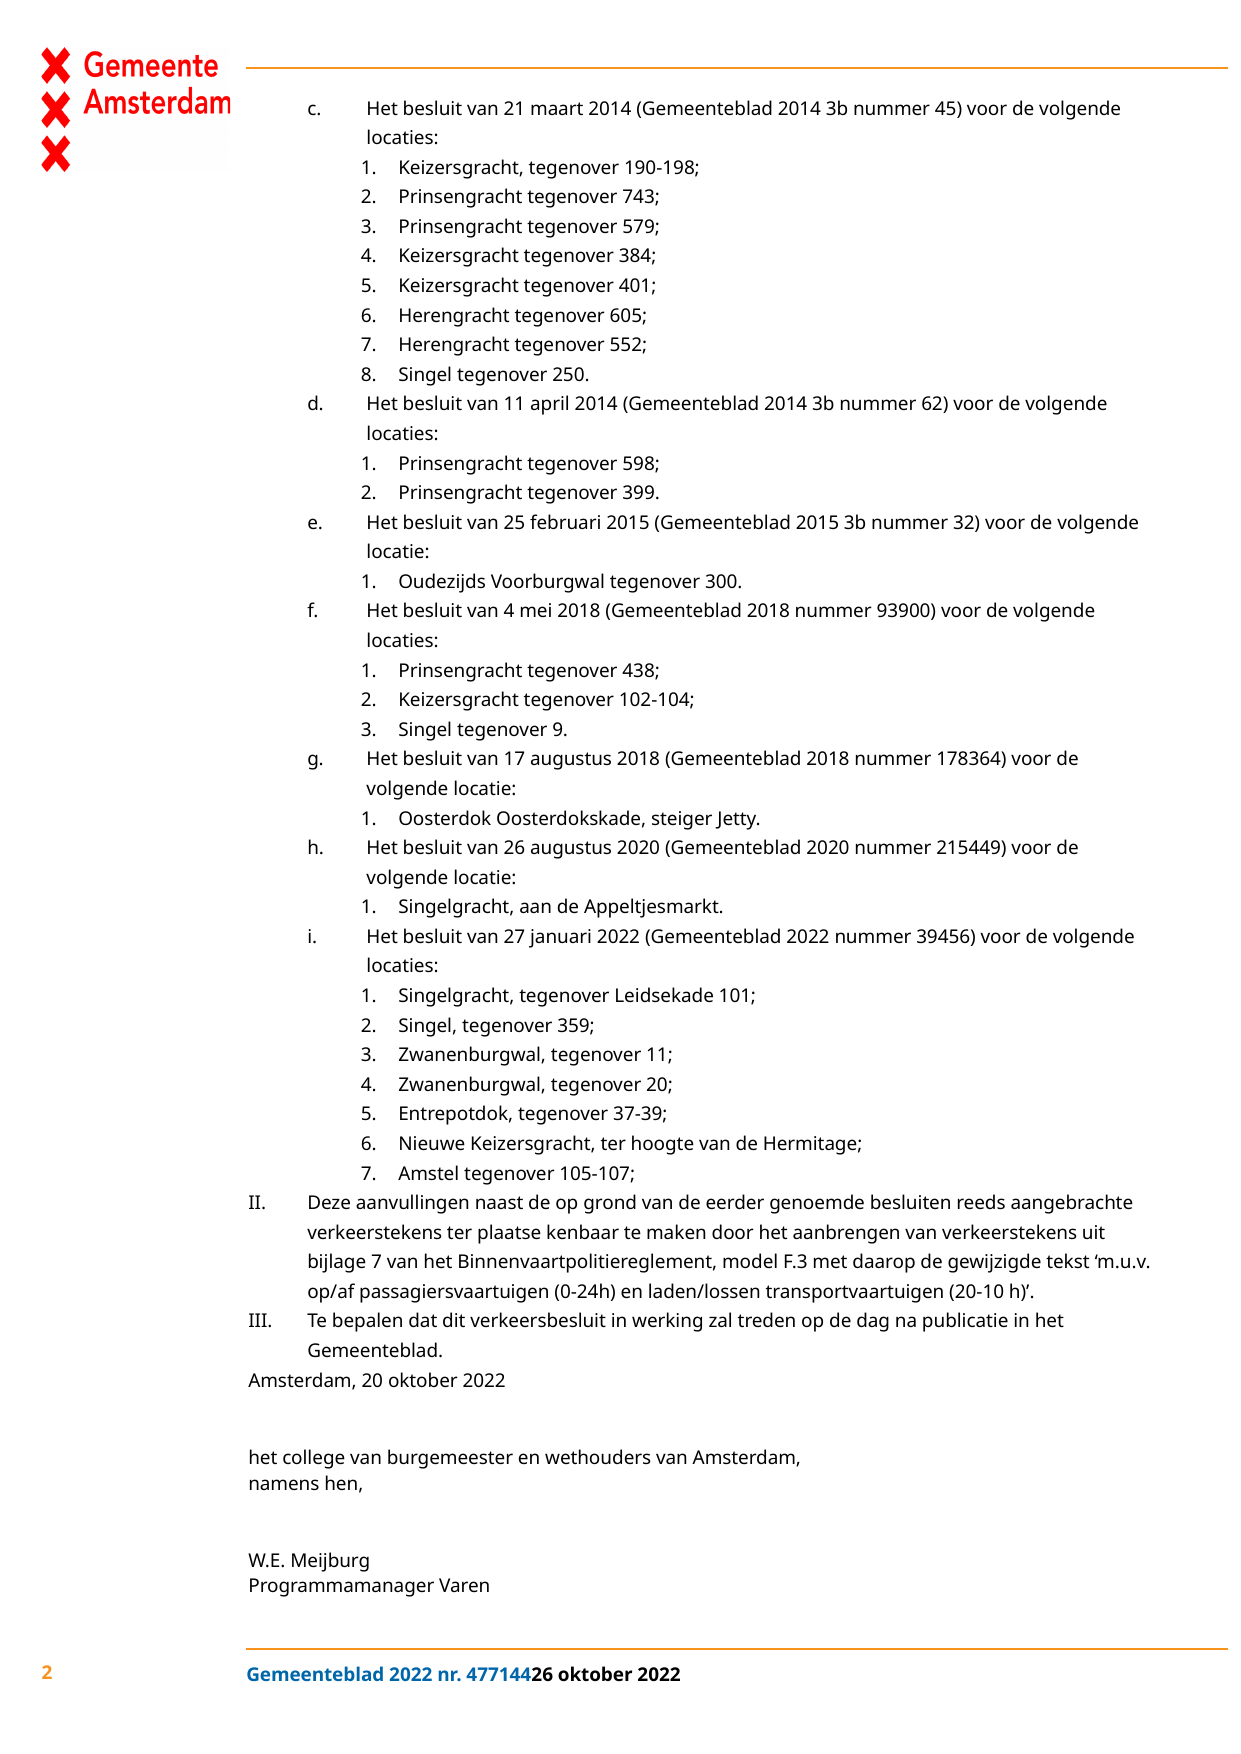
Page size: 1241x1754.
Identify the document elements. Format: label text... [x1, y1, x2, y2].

list Het besluit van 11 april 2014 (Gemeenteblad 2014 3b nummer 62) voor de volgende locaties: [307, 391, 1152, 446]
list Het besluit van 26 augustus 2020 (Gemeenteblad 2020 nummer 215449) voor de volgende locatie: [307, 834, 1152, 890]
list Het besluit van 17 augustus 2018 (Gemeenteblad 2018 nummer 178364) voor de volgende locatie: [307, 746, 1152, 801]
list Singel tegenover 250. [361, 361, 1152, 387]
list Prinsengracht tegenover 399. [361, 479, 1152, 505]
list Deze aanvullingen naast de op grond van de eerder genoemde besluiten reeds aangebrachte verkeerstekens ter plaatse kenbaar te maken door het aanbrengen van verkeerstekens uit bijlage 7 van het Binnenvaartpolitiereglement, model F.3 met daarop de gewijzigde tekst ‘m.u.v. op/af passagiersvaartuigen (0-24h) en laden/lossen transportvaartuigen (20-10 h)’. [248, 1189, 1152, 1304]
list Singel tegenover 9. [361, 716, 1152, 742]
list Singelgracht, aan de Appeltjesmarkt. [361, 893, 1152, 919]
list Singel, tegenover 359; [361, 1012, 1152, 1038]
list Oosterdok Oosterdokskade, steiger Jetty. [361, 805, 1152, 831]
list Nieuwe Keizersgracht, ter hoogte van de Hermitage; [361, 1130, 1152, 1156]
list Amstel tegenover 105-107; [361, 1160, 1152, 1186]
list Keizersgracht tegenover 102-104; [361, 686, 1152, 712]
text W.E. Meijburg [248, 1547, 1152, 1573]
list Keizersgracht tegenover 384; [361, 243, 1152, 268]
list Keizersgracht tegenover 401; [361, 272, 1152, 298]
list Te bepalen dat dit verkeersbesluit in werking zal treden op de dag na publicatie in het Gemeenteblad. [248, 1308, 1152, 1363]
list Prinsengracht tegenover 438; [361, 657, 1152, 683]
list Het besluit van 21 maart 2014 (Gemeenteblad 2014 3b nummer 45) voor de volgende locaties: [307, 95, 1152, 150]
list Keizersgracht, tegenover 190-198; [361, 154, 1152, 180]
list Het besluit van 25 februari 2015 (Gemeenteblad 2015 3b nummer 32) voor de volgende locatie: [307, 509, 1152, 564]
list Het besluit van 4 mei 2018 (Gemeenteblad 2018 nummer 93900) voor de volgende locaties: [307, 598, 1152, 653]
list Prinsengracht tegenover 743; [361, 183, 1152, 209]
picture [41, 47, 231, 172]
list Prinsengracht tegenover 598; [361, 450, 1152, 476]
list Zwanenburgwal, tegenover 11; [361, 1041, 1152, 1067]
text het college van burgemeester en wethouders van Amsterdam, [248, 1444, 1152, 1470]
list Herengracht tegenover 605; [361, 302, 1152, 328]
text namens hen, [248, 1470, 1152, 1496]
text Programmamanager Varen [248, 1573, 1152, 1598]
text Amsterdam, 20 oktober 2022 [248, 1367, 1152, 1393]
list Entrepotdok, tegenover 37-39; [361, 1101, 1152, 1126]
list Het besluit van 27 januari 2022 (Gemeenteblad 2022 nummer 39456) voor de volgende locaties: [307, 923, 1152, 978]
list Singelgracht, tegenover Leidsekade 101; [361, 982, 1152, 1008]
list Herengracht tegenover 552; [361, 331, 1152, 357]
list Prinsengracht tegenover 579; [361, 213, 1152, 239]
list Zwanenburgwal, tegenover 20; [361, 1071, 1152, 1097]
list Oudezijds Voorburgwal tegenover 300. [361, 568, 1152, 594]
